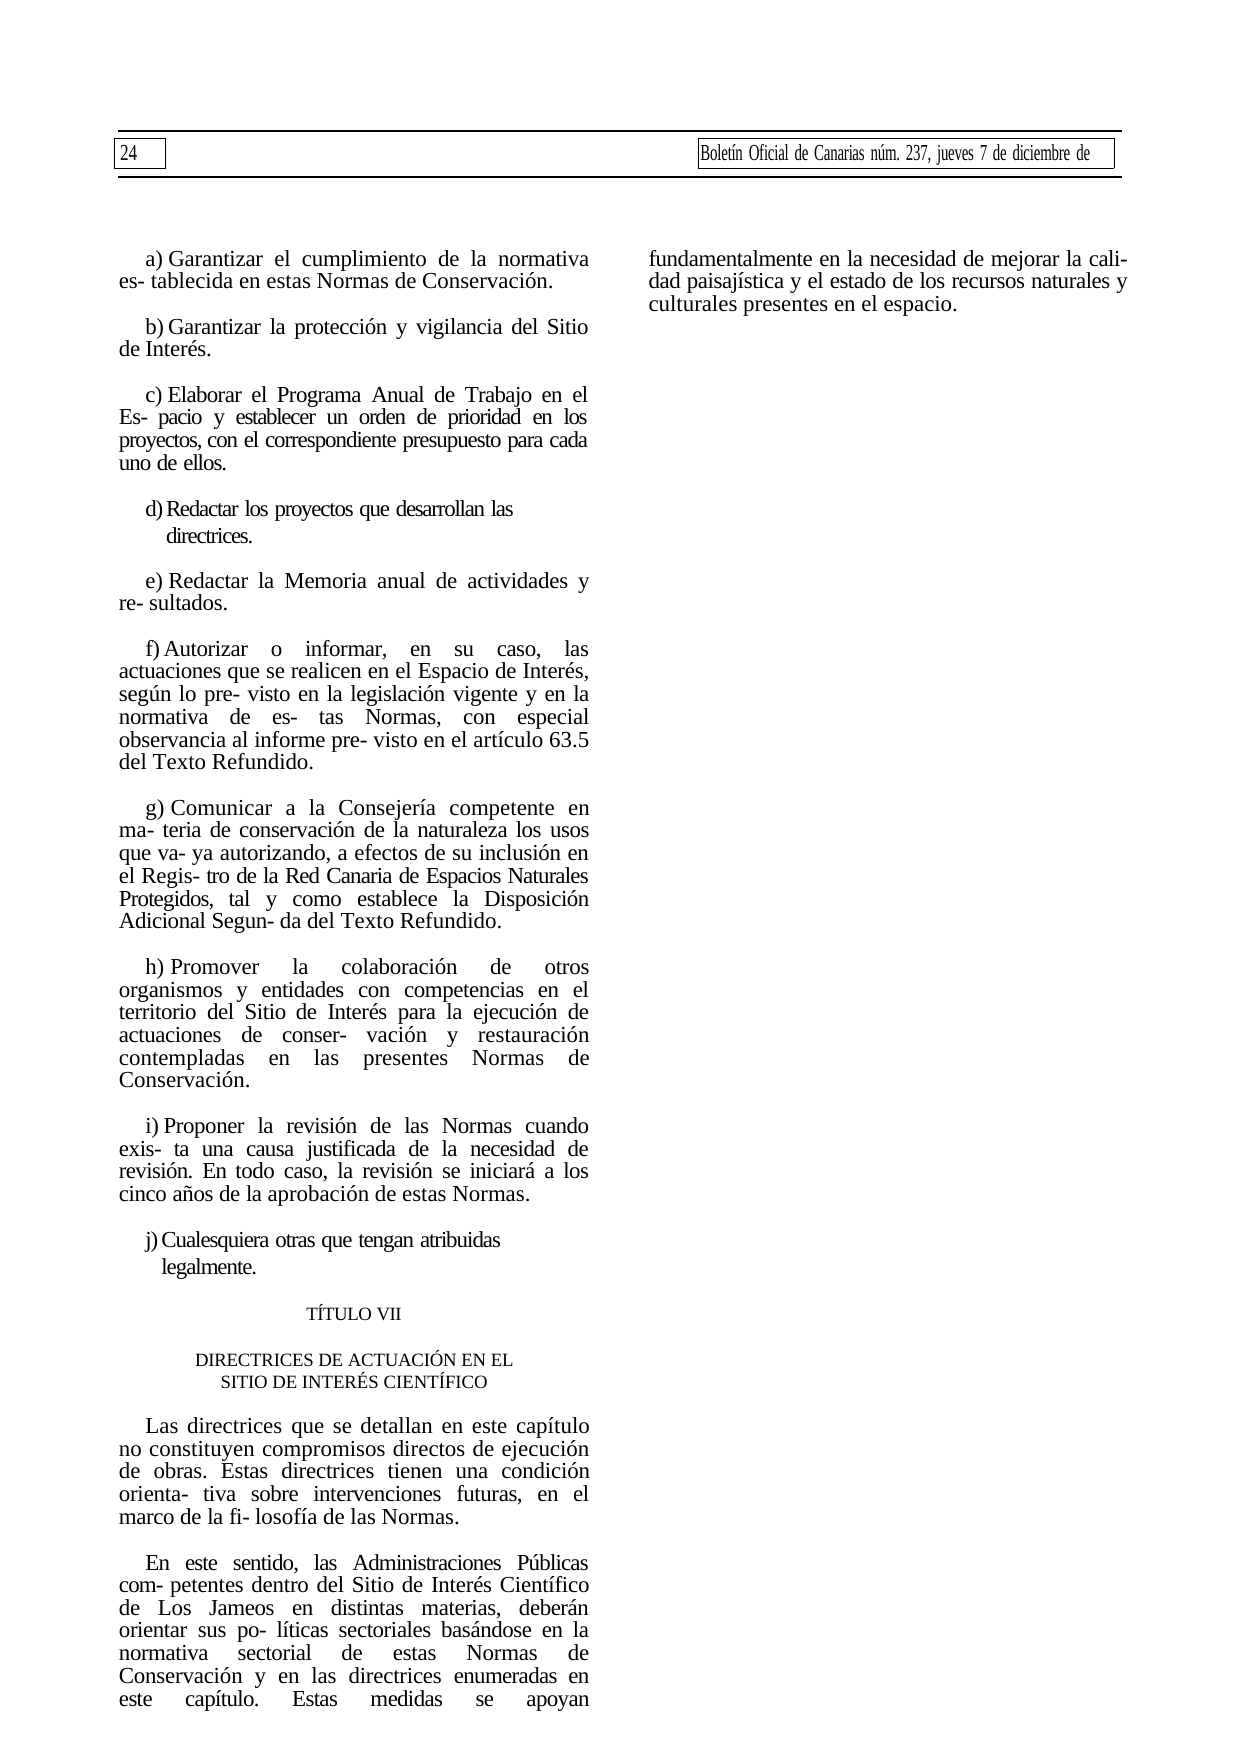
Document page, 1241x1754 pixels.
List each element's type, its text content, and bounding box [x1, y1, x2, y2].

list Proponer la revisión de las Normas cuando exis- ta una causa justificada de la necesidad de revisión. En todo caso, la revisión se iniciará a los cinco años de la aprobación de estas Normas. [119, 1116, 590, 1206]
text En este sentido, las Administraciones Públicas com- petentes dentro del Sitio de Interés Científico de Los Jameos en distintas materias, deberán orientar sus po- líticas sectoriales basándose en la normativa sectorial de estas Normas de Conservación y en las directrices enumeradas en este capítulo. Estas medidas se apoyan [119, 1552, 589, 1711]
list Autorizar o informar, en su caso, las actuaciones que se realicen en el Espacio de Interés, según lo pre- visto en la legislación vigente y en la normativa de es- tas Normas, con especial observancia al informe pre- visto en el artículo 63.5 del Texto Refundido. [119, 638, 589, 775]
list Garantizar el cumplimiento de la normativa es- tablecida en estas Normas de Conservación. [119, 248, 589, 293]
list Comunicar a la Consejería competente en ma- teria de conservación de la naturaleza los usos que va- ya autorizando, a efectos de su inclusión en el Regis- tro de la Red Canaria de Espacios Naturales Protegidos, tal y como establece la Disposición Adicional Segun- da del Texto Refundido. [119, 798, 589, 934]
list Garantizar la protección y vigilancia del Sitio de Interés. [119, 316, 589, 362]
text TÍTULO VII [171, 1303, 537, 1324]
list Cualesquiera otras que tengan atribuidas legalmente. [145, 1227, 594, 1279]
list Redactar la Memoria anual de actividades y re- sultados. [119, 570, 589, 616]
list Redactar los proyectos que desarrollan las directrices. [145, 495, 594, 548]
list Promover la colaboración de otros organismos y entidades con competencias en el territorio del Sitio de Interés para la ejecución de actuaciones de conser- vación y restauración contempladas en las presentes Normas de Conservación. [119, 957, 589, 1093]
text DIRECTRICES DE ACTUACIÓN EN EL SITIO DE INTERÉS CIENTÍFICO [171, 1349, 537, 1393]
list Elaborar el Programa Anual de Trabajo en el Es- pacio y establecer un orden de prioridad en los proyectos, con el correspondiente presupuesto para cada uno de ellos. [119, 384, 589, 475]
text Las directrices que se detallan en este capítulo no constituyen compromisos directos de ejecución de obras. Estas directrices tienen una condición orienta- tiva sobre intervenciones futuras, en el marco de la fi- losofía de las Normas. [119, 1416, 590, 1529]
text fundamentalmente en la necesidad de mejorar la cali- dad paisajística y el estado de los recursos naturales y culturales presentes en el espacio. [648, 248, 1128, 316]
